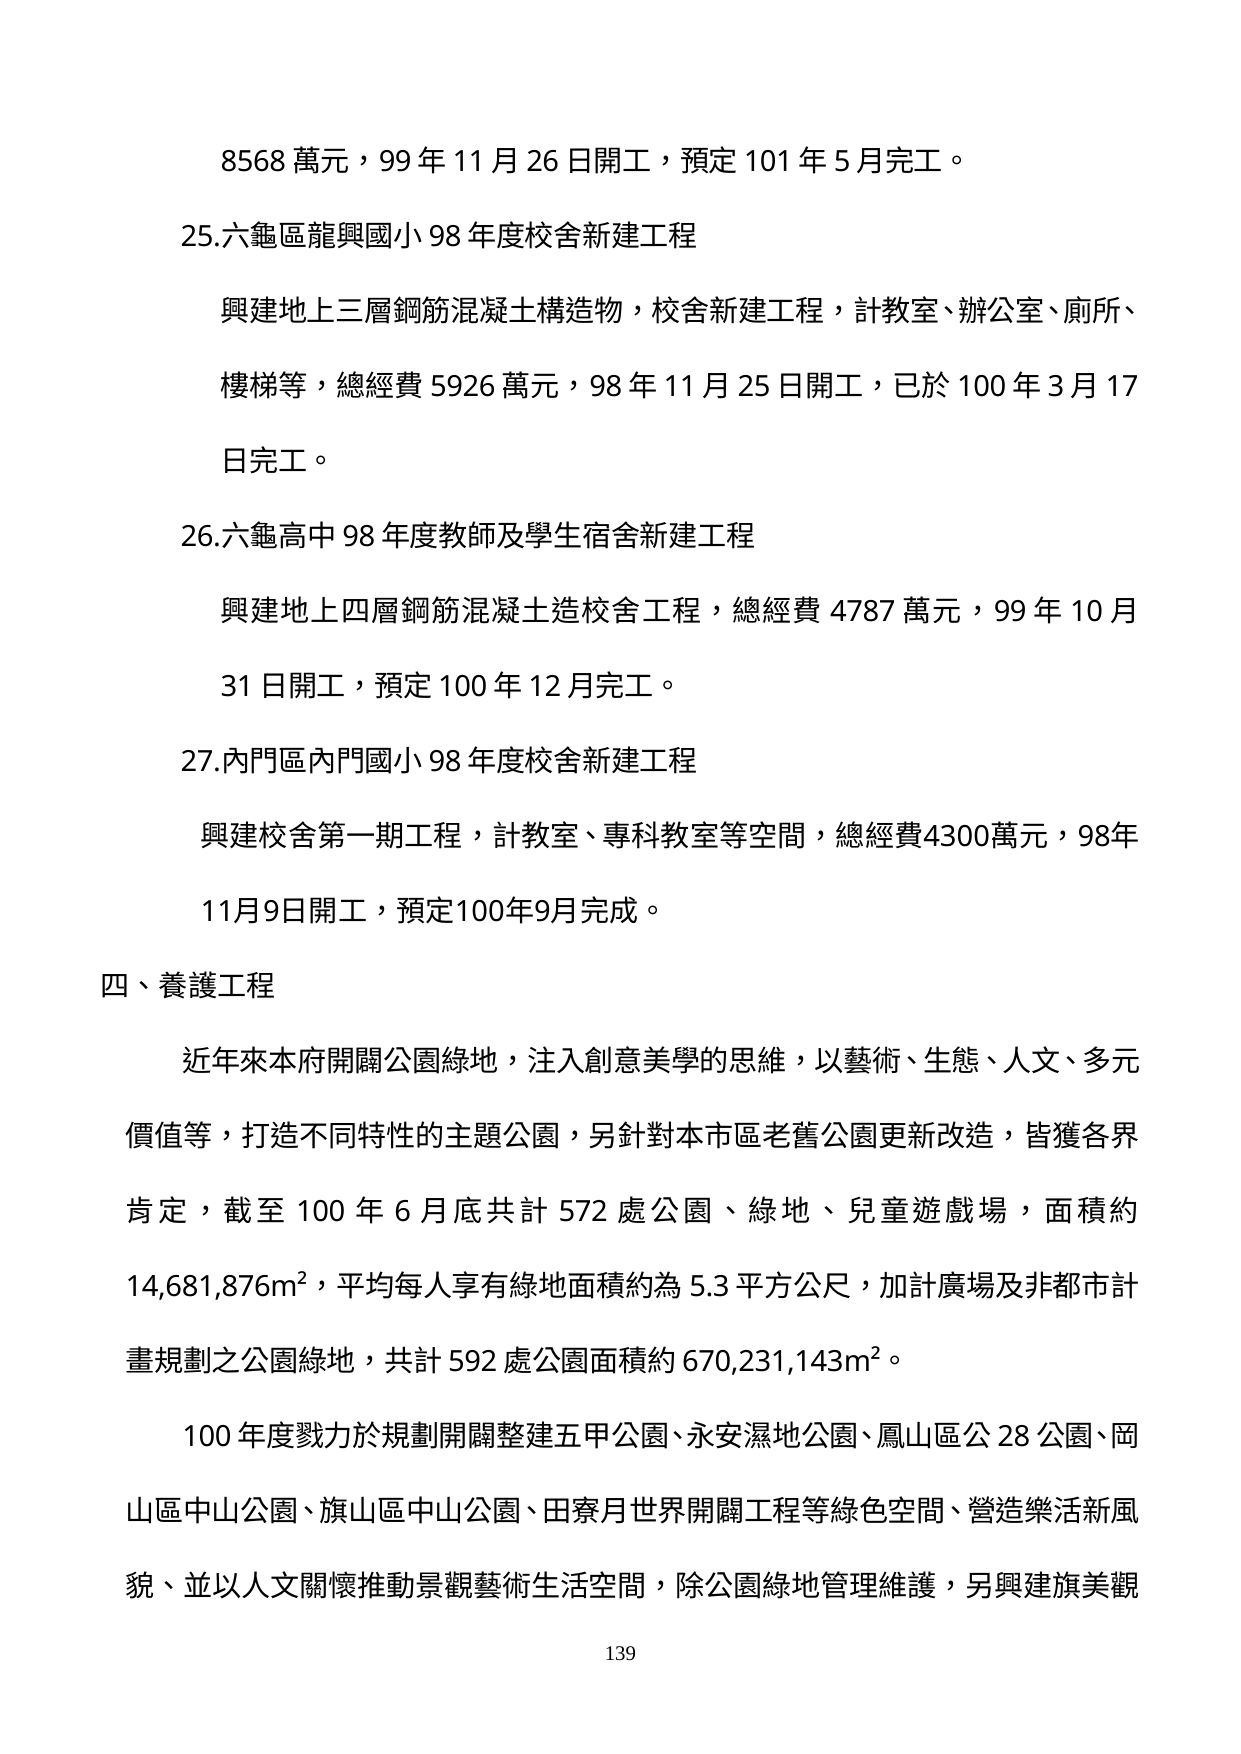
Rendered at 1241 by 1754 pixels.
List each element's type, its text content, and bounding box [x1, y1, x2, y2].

text 27.內門區內門國小98年度校舍新建工程 [180, 721, 1140, 796]
text 興建地上三層鋼筋混凝土構造物，校舍新建工程，計教室、辦公室、廁所、樓梯等，總經費5926萬元，98年11月25日開工，已於100年3月17日完工。 [220, 271, 1140, 496]
text 26.六龜高中98年度教師及學生宿舍新建工程 [180, 496, 1140, 571]
text 四、養護工程 [100, 946, 1140, 1021]
text 8568萬元，99年11月26日開工，預定101年5月完工。 [220, 121, 1140, 196]
text 興建校舍第一期工程，計教室、專科教室等空間，總經費4300萬元，98年11月9日開工，預定100年9月完成。 [200, 796, 1140, 946]
text 近年來本府開闢公園綠地，注入創意美學的思維，以藝術、生態、人文、多元價值等，打造不同特性的主題公園，另針對本市區老舊公園更新改造，皆獲各界肯定，截至100年6月底共計572處公園、綠地、兒童遊戲場，面積約14,681,876m²，平均每人享有綠地面積約為5.3平方公尺，加計廣場及非都市計畫規劃之公園綠地，共計592處公園面積約670,231,143m²。 [125, 1021, 1140, 1396]
text 100年度戮力於規劃開闢整建五甲公園、永安濕地公園、鳳山區公28公園、岡山區中山公園、旗山區中山公園、田寮月世界開闢工程等綠色空間、營造樂活新風貌、並以人文關懷推動景觀藝術生活空間，除公園綠地管理維護，另興建旗美觀 [125, 1396, 1140, 1621]
text 25.六龜區龍興國小98年度校舍新建工程 [180, 196, 1140, 271]
text 興建地上四層鋼筋混凝土造校舍工程，總經費4787萬元，99年10月31日開工，預定100年12月完工。 [220, 571, 1140, 721]
